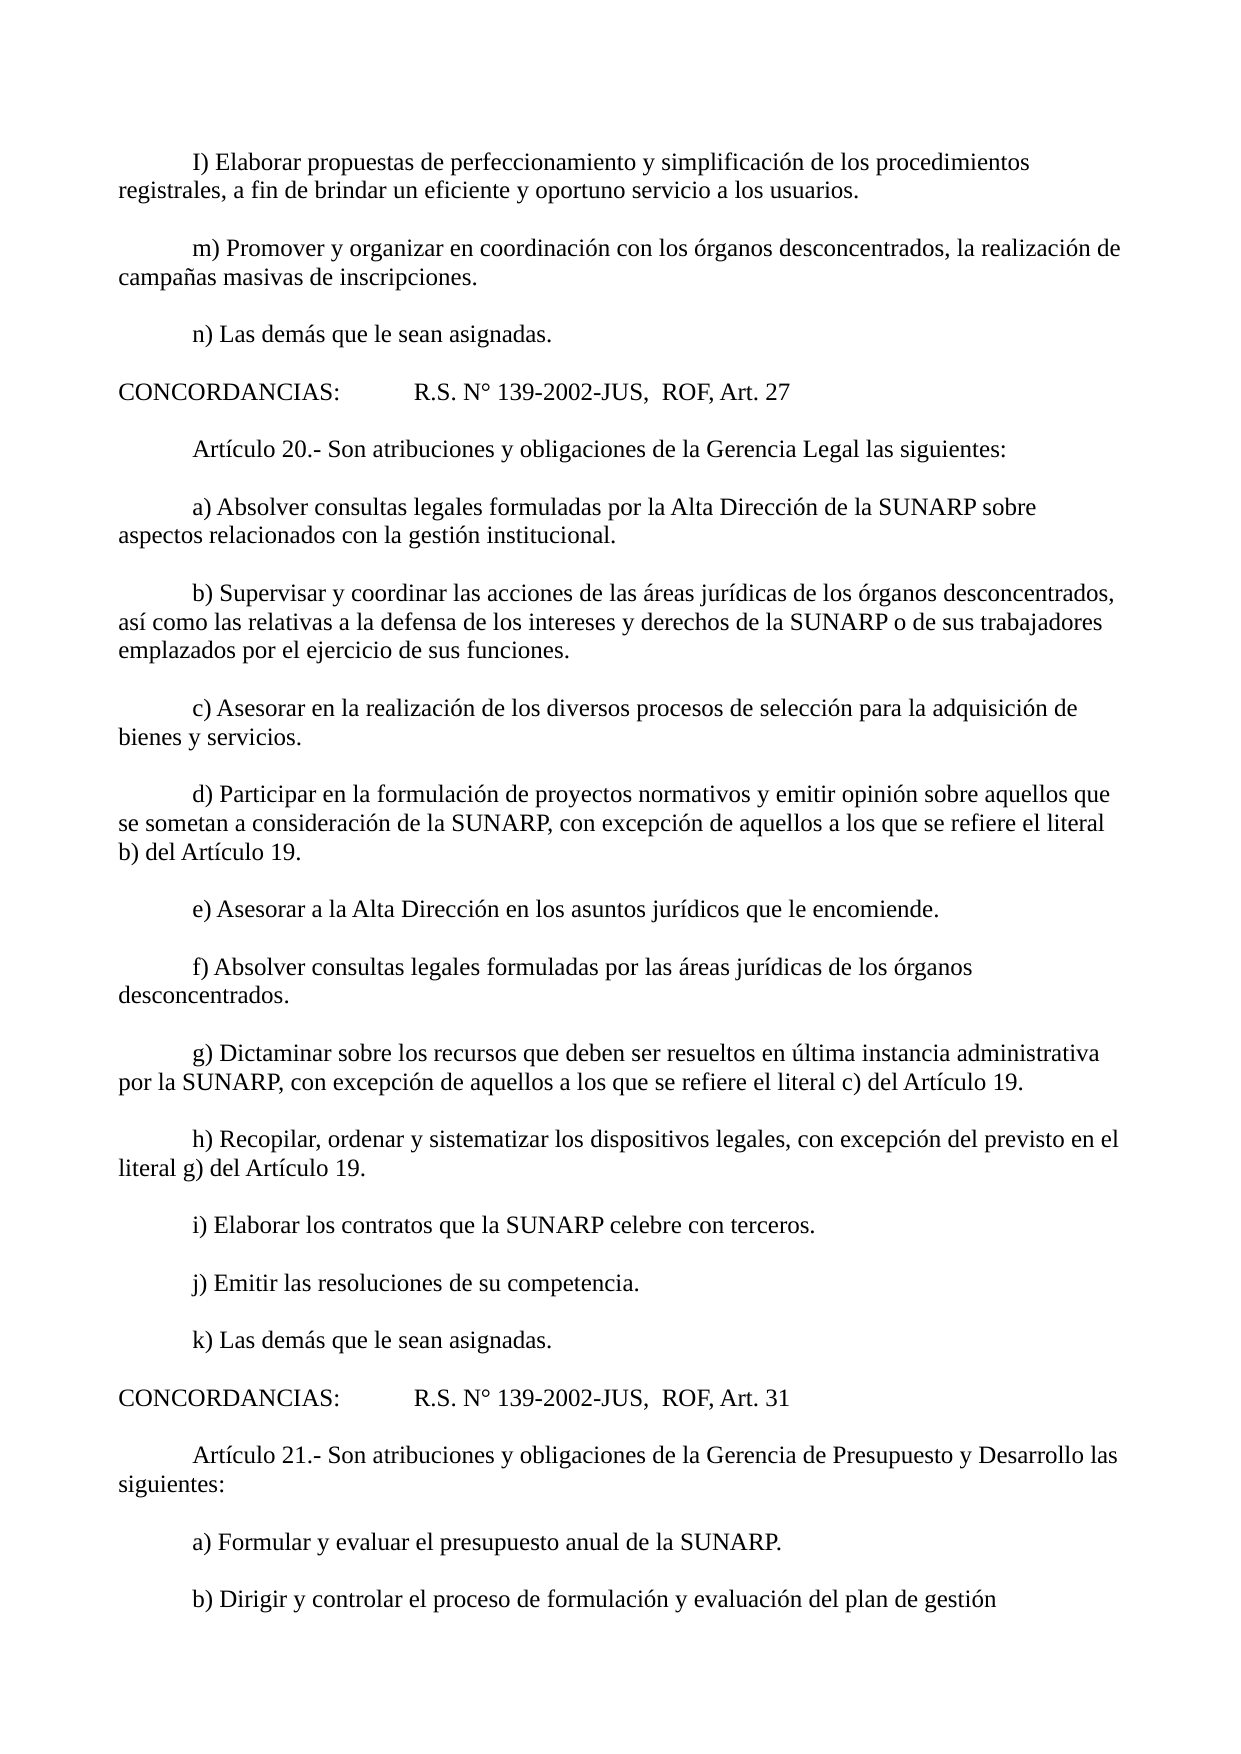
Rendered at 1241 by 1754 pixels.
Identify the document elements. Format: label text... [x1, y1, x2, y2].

text h) Recopilar, ordenar y sistematizar los dispositivos legales, con excepción del previsto en el literal g) del Artículo 19. [118, 1124, 1122, 1182]
text CONCORDANCIAS: R.S. N° 139-2002-JUS, ROF, Art. 27 [118, 377, 1122, 406]
text CONCORDANCIAS: R.S. N° 139-2002-JUS, ROF, Art. 31 [118, 1383, 1122, 1412]
text n) Las demás que le sean asignadas. [118, 319, 1122, 348]
text I) Elaborar propuestas de perfeccionamiento y simplificación de los procedimientos registrales, a fin de brindar un eficiente y oportuno servicio a los usuarios. [118, 147, 1122, 204]
text i) Elaborar los contratos que la SUNARP celebre con terceros. [118, 1211, 1122, 1239]
text g) Dictaminar sobre los recursos que deben ser resueltos en última instancia administrativa por la SUNARP, con excepción de aquellos a los que se refiere el literal c) del Artículo 19. [118, 1038, 1122, 1096]
text f) Absolver consultas legales formuladas por las áreas jurídicas de los órganos desconcentrados. [118, 952, 1122, 1009]
text a) Formular y evaluar el presupuesto anual de la SUNARP. [118, 1527, 1122, 1556]
text e) Asesorar a la Alta Dirección en los asuntos jurídicos que le encomiende. [118, 894, 1122, 923]
text b) Supervisar y coordinar las acciones de las áreas jurídicas de los órganos desconcentrados, así como las relativas a la defensa de los intereses y derechos de la SUNARP o de sus trabajadores emplazados por el ejercicio de sus funciones. [118, 578, 1122, 664]
text b) Dirigir y controlar el proceso de formulación y evaluación del plan de gestión [118, 1584, 1122, 1613]
text m) Promover y organizar en coordinación con los órganos desconcentrados, la realización de campañas masivas de inscripciones. [118, 233, 1122, 291]
text k) Las demás que le sean asignadas. [118, 1326, 1122, 1354]
text j) Emitir las resoluciones de su competencia. [118, 1268, 1122, 1297]
text a) Absolver consultas legales formuladas por la Alta Dirección de la SUNARP sobre aspectos relacionados con la gestión institucional. [118, 492, 1122, 549]
text Artículo 20.- Son atribuciones y obligaciones de la Gerencia Legal las siguientes: [118, 434, 1122, 463]
text c) Asesorar en la realización de los diversos procesos de selección para la adquisición de bienes y servicios. [118, 693, 1122, 751]
text Artículo 21.- Son atribuciones y obligaciones de la Gerencia de Presupuesto y Desarrollo las siguientes: [118, 1441, 1122, 1498]
text d) Participar en la formulación de proyectos normativos y emitir opinión sobre aquellos que se sometan a consideración de la SUNARP, con excepción de aquellos a los que se refiere el literal b) del Artículo 19. [118, 779, 1122, 866]
